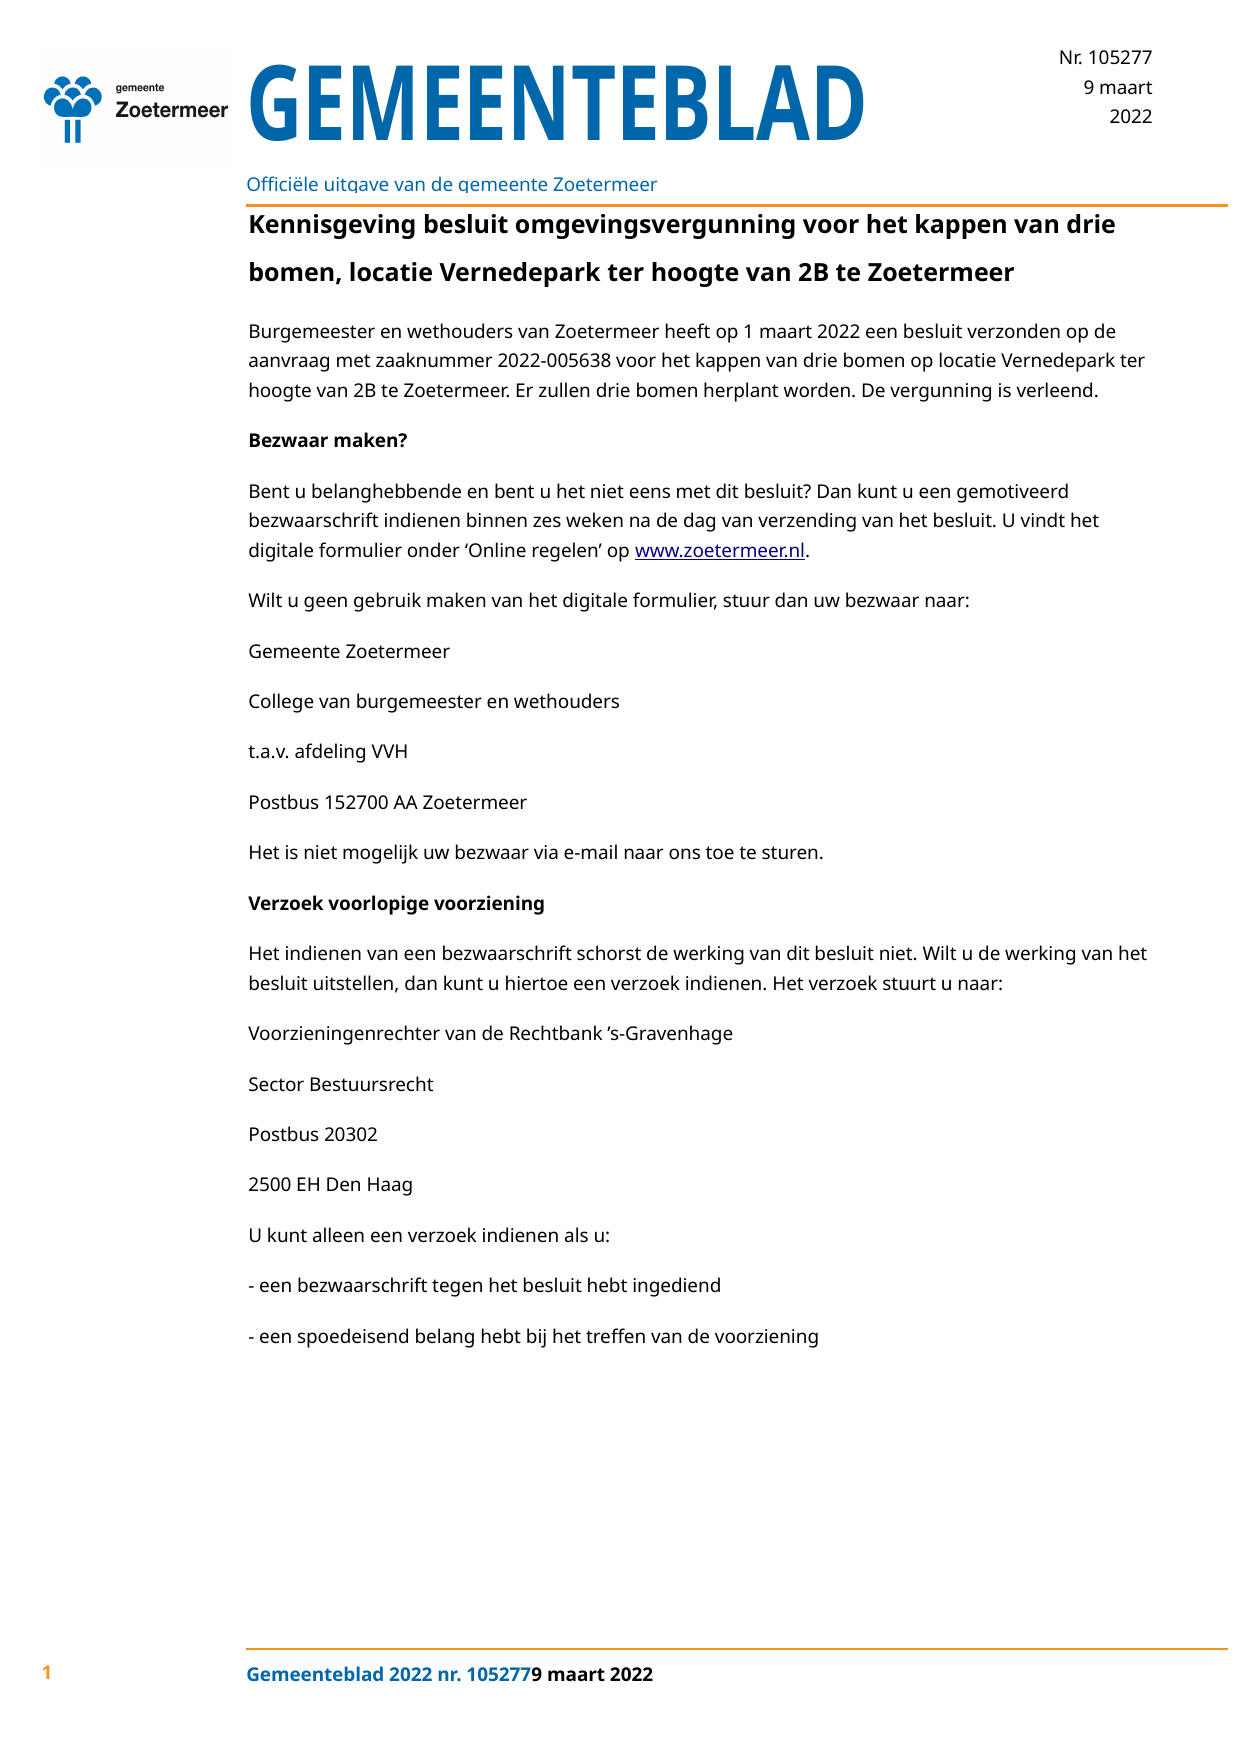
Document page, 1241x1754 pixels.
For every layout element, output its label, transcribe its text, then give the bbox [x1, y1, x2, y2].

text Verzoek voorlopige voorziening [248, 890, 1152, 916]
text - een spoedeisend belang hebt bij het treffen van de voorziening [248, 1323, 1152, 1349]
text - een bezwaarschrift tegen het besluit hebt ingediend [248, 1272, 1152, 1298]
text Het indienen van een bezwaarschrift schorst de werking van dit besluit niet. Wilt u de werking van het besluit uitstellen, dan kunt u hiertoe een verzoek indienen. Het verzoek stuurt u naar: [248, 940, 1152, 996]
text College van burgemeester en wethouders [248, 688, 1152, 714]
text U kunt alleen een verzoek indienen als u: [248, 1222, 1152, 1248]
text Postbus 152700 AA Zoetermeer [248, 789, 1152, 815]
text Burgemeester en wethouders van Zoetermeer heeft op 1 maart 2022 een besluit verzonden op de aanvraag met zaaknummer 2022-005638 voor het kappen van drie bomen op locatie Vernedepark ter hoogte van 2B te Zoetermeer. Er zullen drie bomen herplant worden. De vergunning is verleend. [248, 318, 1152, 403]
text Bezwaar maken? [248, 427, 1152, 453]
text Gemeente Zoetermeer [248, 638, 1152, 664]
text t.a.v. afdeling VVH [248, 739, 1152, 764]
text Voorzieningenrechter van de Rechtbank ’s-Gravenhage [248, 1020, 1152, 1046]
text Wilt u geen gebruik maken van het digitale formulier, stuur dan uw bezwaar naar: [248, 587, 1152, 613]
picture [41, 47, 231, 172]
text Het is niet mogelijk uw bezwaar via e-mail naar ons toe te sturen. [248, 839, 1152, 865]
text Bent u belanghebbende en bent u het niet eens met dit besluit? Dan kunt u een gemotiveerd bezwaarschrift indienen binnen zes weken na de dag van verzending van het besluit. U vindt het digitale formulier onder ‘Online regelen’ op www.zoetermeer.nl. [248, 478, 1152, 563]
text Sector Bestuursrecht [248, 1071, 1152, 1097]
text Kennisgeving besluit omgevingsvergunning voor het kappen van drie bomen, locatie Vernedepark ter hoogte van 2B te Zoetermeer [248, 207, 1152, 288]
text 2500 EH Den Haag [248, 1172, 1152, 1197]
text Postbus 20302 [248, 1121, 1152, 1147]
